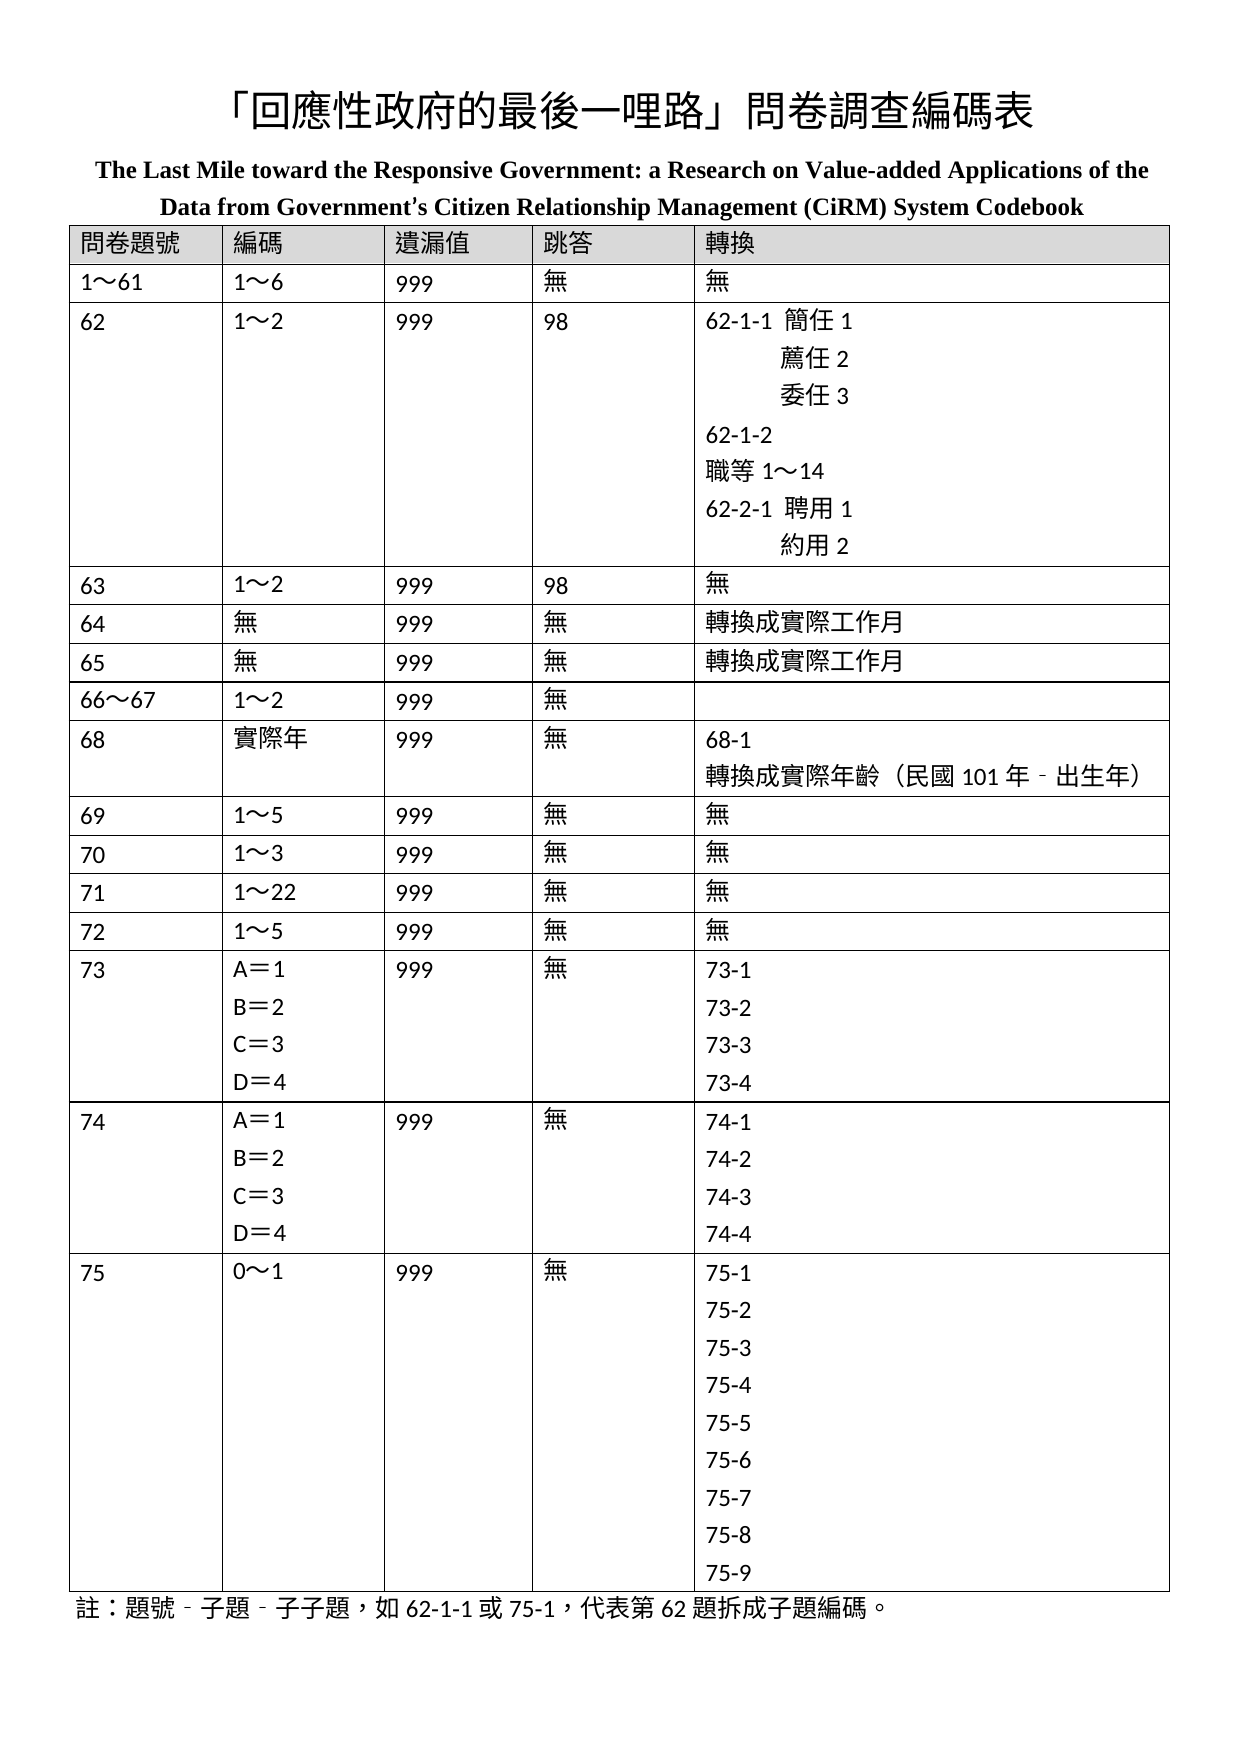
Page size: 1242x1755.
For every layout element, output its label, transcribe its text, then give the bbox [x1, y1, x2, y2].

table_cell 999 [385, 265, 532, 302]
table_cell A＝1 B＝2 C＝3 D＝4 [223, 1103, 384, 1252]
table_cell 68‐1 轉換成實際年齡（民國 101 年‐出生年） [695, 721, 1169, 796]
table_cell 73 [70, 951, 222, 1101]
table_cell 轉換成實際工作月 [695, 605, 1169, 643]
table_cell 1～6 [223, 265, 384, 302]
table_cell 轉換成實際工作月 [695, 644, 1169, 681]
table_cell 999 [385, 797, 532, 834]
table_cell 無 [533, 1254, 694, 1591]
table_cell 1～5 [223, 797, 384, 834]
table_cell 71 [70, 874, 222, 912]
table_cell 無 [695, 797, 1169, 834]
table_cell 999 [385, 836, 532, 873]
table_cell 62‐1‐1 簡任 1 薦任 2 委任 3 62‐1‐2 職等 1～14 62‐2‐1 聘用 1 約用 2 [695, 303, 1169, 566]
table_cell 999 [385, 683, 532, 720]
table_cell 無 [695, 265, 1169, 302]
table_cell 實際年 [223, 721, 384, 796]
table_cell 無 [695, 874, 1169, 912]
table_cell 1～22 [223, 874, 384, 912]
text The Last Mile toward the Responsive Government: a Research on Value-added Applications of the [91, 155, 1153, 183]
table_cell 75 [70, 1254, 222, 1591]
table_cell 999 [385, 913, 532, 950]
table_cell 無 [533, 683, 694, 720]
table_cell 1～61 [70, 265, 222, 302]
table_cell 999 [385, 605, 532, 643]
table_cell 無 [695, 567, 1169, 604]
table_cell 999 [385, 644, 532, 681]
table_cell 999 [385, 567, 532, 604]
table_cell 64 [70, 605, 222, 643]
table_cell 無 [533, 605, 694, 643]
table_cell 無 [533, 874, 694, 912]
table_cell 63 [70, 567, 222, 604]
table_cell 999 [385, 1254, 532, 1591]
table_cell 70 [70, 836, 222, 873]
table_cell 無 [695, 836, 1169, 873]
table_cell 無 [533, 1103, 694, 1252]
table_cell 無 [223, 644, 384, 681]
table_header 問卷題號 [70, 226, 222, 263]
table_header 跳答 [533, 226, 694, 263]
table_cell 999 [385, 1103, 532, 1252]
table_cell 74‐1 74‐2 74‐3 74‐4 [695, 1103, 1169, 1252]
table_cell 999 [385, 951, 532, 1101]
table_cell 98 [533, 303, 694, 566]
table_cell 無 [533, 721, 694, 796]
table_cell 無 [695, 913, 1169, 950]
table_cell 98 [533, 567, 694, 604]
table_cell 無 [533, 265, 694, 302]
table_cell 0～1 [223, 1254, 384, 1591]
table_cell 69 [70, 797, 222, 834]
table_cell 75‐1 75‐2 75‐3 75‐4 75‐5 75‐6 75‐7 75‐8 75‐9 [695, 1254, 1169, 1591]
table_cell 無 [533, 644, 694, 681]
table_cell 無 [533, 797, 694, 834]
table_cell 無 [533, 913, 694, 950]
table_header 轉換 [695, 226, 1169, 263]
text Data from Government’s Citizen Relationship Management (CiRM) System Codebook [154, 191, 1090, 221]
table_cell 68 [70, 721, 222, 796]
table_cell 999 [385, 874, 532, 912]
text 「回應性政府的最後一哩路」問卷調查編碼表 [198, 81, 1046, 133]
table_cell 66～67 [70, 683, 222, 720]
table_header 編碼 [223, 226, 384, 263]
table_cell 72 [70, 913, 222, 950]
table_header 遺漏值 [385, 226, 532, 263]
table_cell 無 [533, 836, 694, 873]
table_cell 62 [70, 303, 222, 566]
table_cell 無 [533, 951, 694, 1101]
table_cell 1～2 [223, 303, 384, 566]
table_cell [695, 683, 1169, 720]
table_cell 1～3 [223, 836, 384, 873]
table_cell 74 [70, 1103, 222, 1252]
table_cell 1～2 [223, 567, 384, 604]
table_cell 1～5 [223, 913, 384, 950]
table_cell A＝1 B＝2 C＝3 D＝4 [223, 951, 384, 1101]
table_cell 65 [70, 644, 222, 681]
table_cell 73‐1 73‐2 73‐3 73‐4 [695, 951, 1169, 1101]
table_cell 無 [223, 605, 384, 643]
table_cell 999 [385, 303, 532, 566]
table_cell 999 [385, 721, 532, 796]
table_cell 1～2 [223, 683, 384, 720]
text 註：題號‐子題‐子子題，如 62‐1‐1 或 75‐1，代表第 62 題拆成子題編碼。 [75, 1592, 1185, 1624]
